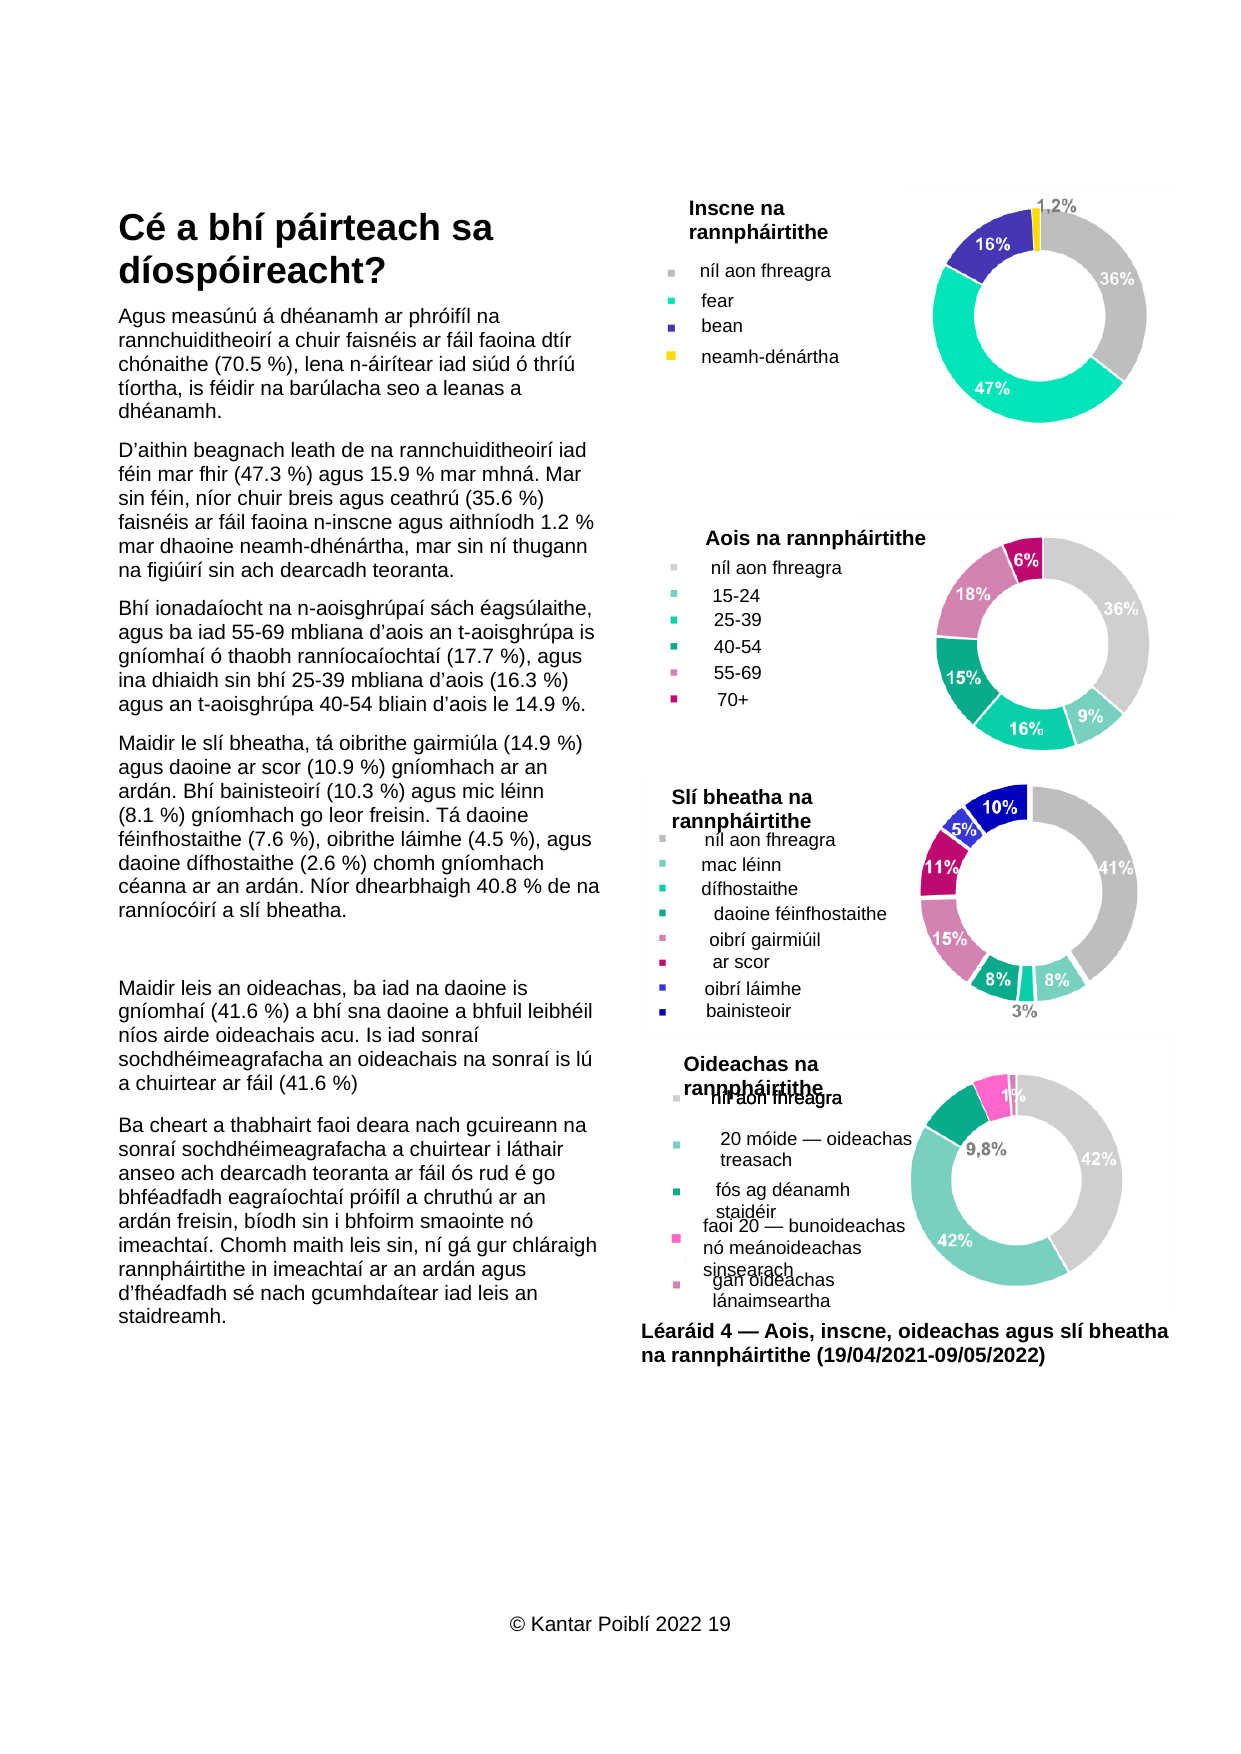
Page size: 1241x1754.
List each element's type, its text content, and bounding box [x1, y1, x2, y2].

text Maidir leis an oideachas, ba iad na daoine is gníomhaí (41.6 %) a bhí sna daoine a bhfuil leibhéil níos airde oideachais acu. Is iad sonraí sochdhéimeagrafacha an oideachais na sonraí is lú a chuirtear ar fáil (41.6 %) [118, 975, 605, 1095]
subtitle Cé a bhí páirteach sa díospóireacht? [118, 205, 605, 291]
text D’aithin beagnach leath de na rannchuiditheoirí iad féin mar fhir (47.3 %) agus 15.9 % mar mhná. Mar sin féin, níor chuir breis agus ceathrú (35.6 %) faisnéis ar fáil faoina n-inscne agus aithníodh 1.2 % mar dhaoine neamh-dhénártha, mar sin ní thugann na figiúirí sin ach dearcadh teoranta. [118, 438, 605, 582]
text Bhí ionadaíocht na n-aoisghrúpaí sách éagsúlaithe, agus ba iad 55-69 mbliana d’aois an t-aoisghrúpa is gníomhaí ó thaobh ranníocaíochtaí (17.7 %), agus ina dhiaidh sin bhí 25-39 mbliana d’aois (16.3 %) agus an t-aoisghrúpa 40-54 bliain d’aois le 14.9 %. [118, 596, 605, 716]
text Maidir le slí bheatha, tá oibrithe gairmiúla (14.9 %) agus daoine ar scor (10.9 %) gníomhach ar an ardán. Bhí bainisteoirí (10.3 %) agus mic léinn (8.1 %) gníomhach go leor freisin. Tá daoine féinfhostaithe (7.6 %), oibrithe láimhe (4.5 %), agus daoine dífhostaithe (2.6 %) chomh gníomhach céanna ar an ardán. Níor dhearbhaigh 40.8 % de na ranníocóirí a slí bheatha. [118, 731, 605, 922]
text Ba cheart a thabhairt faoi deara nach gcuireann na sonraí sochdhéimeagrafacha a chuirtear i láthair anseo ach dearcadh teoranta ar fáil ós rud é go bhféadfadh eagraíochtaí próifíl a chruthú ar an ardán freisin, bíodh sin i bhfoirm smaointe nó imeachtaí. Chomh maith leis sin, ní gá gur chláraigh rannpháirtithe in imeachtaí ar an ardán agus d’fhéadfadh sé nach gcumhdaítear iad leis an staidreamh. [118, 1113, 605, 1328]
text Agus measúnú á dhéanamh ar phróifíl na rannchuiditheoirí a chuir faisnéis ar fáil faoina dtír chónaithe (70.5 %), lena n-áirítear iad siúd ó thríú tíortha, is féidir na barúlacha seo a leanas a dhéanamh. [118, 303, 605, 423]
picture [640, 183, 1173, 1306]
text Léaráid 4 — Aois, inscne, oideachas agus slí bheatha na rannpháirtithe (19/04/2021-09/05/2022) [641, 1306, 1173, 1367]
